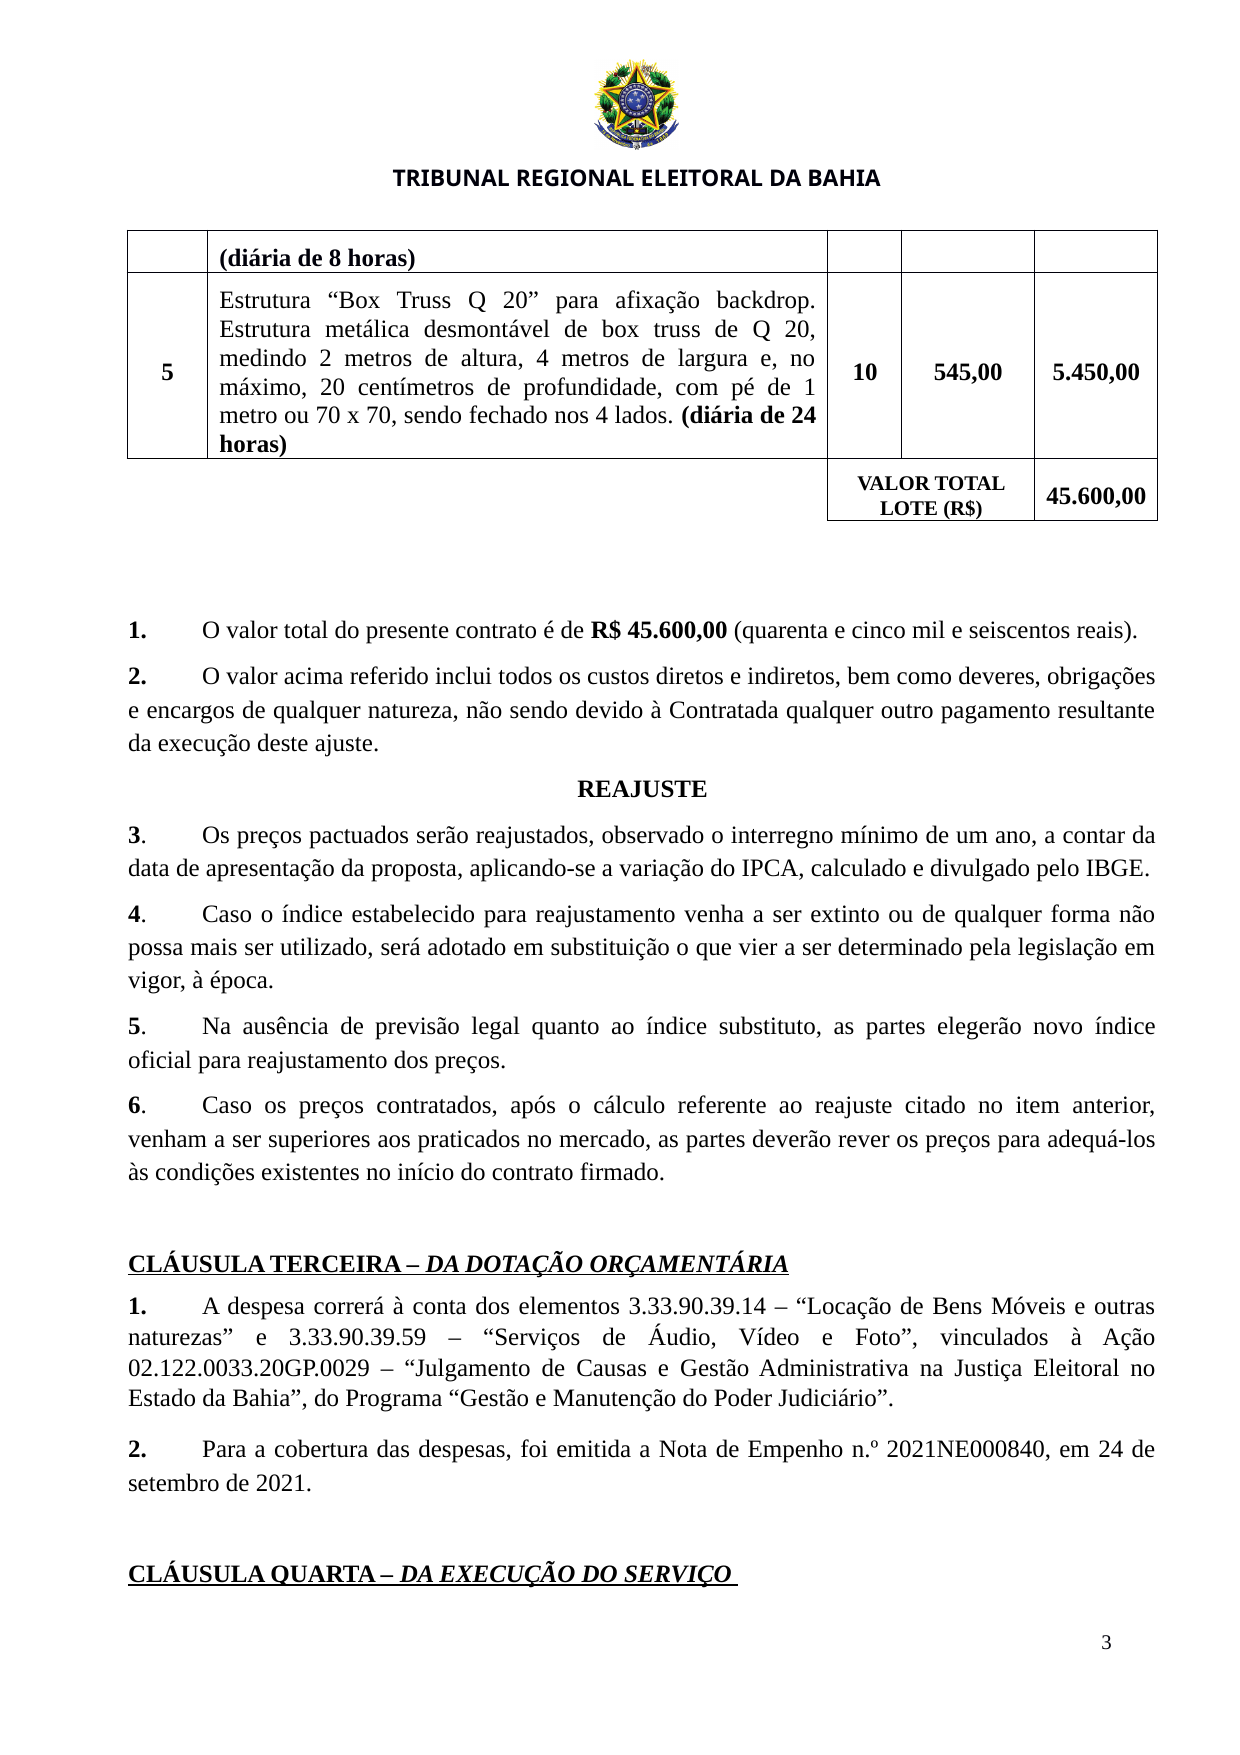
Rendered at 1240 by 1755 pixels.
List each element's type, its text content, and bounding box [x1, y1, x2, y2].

table_cell 3. Os preços pactuados serão reajustados, observado o interregno mínimo de um ano, a contar da data de apresentação da proposta, aplicando-se a variação do IPCA, calculado e divulgado pelo IBGE. [116, 816, 1164, 896]
table_cell 1. O valor total do presente contrato é de R$ 45.600,00 (quarenta e cinco mil e seiscentos reais). [116, 612, 1164, 658]
table_cell 5. Na ausência de previsão legal quanto ao índice substituto, as partes elegerão novo índice oficial para reajustamento dos preços. [116, 1008, 1164, 1087]
table_cell [1164, 1087, 1188, 1200]
table_cell [1164, 230, 1188, 612]
table_cell [1164, 658, 1188, 771]
table_cell 545,00 [902, 273, 1034, 458]
table_cell [1164, 1008, 1188, 1087]
table_cell (diária de 8 horas) [208, 231, 827, 272]
table_cell [128, 231, 207, 272]
table_cell [1035, 231, 1157, 272]
table_cell [1164, 1291, 1188, 1431]
table_cell REAJUSTE [116, 771, 1164, 816]
table_cell [828, 231, 901, 272]
table_cell [116, 230, 1164, 612]
table_cell [116, 1510, 1164, 1556]
table_cell 5.450,00 [1035, 273, 1157, 458]
table_cell [127, 459, 207, 519]
table_cell [1164, 1510, 1188, 1556]
table_cell [902, 231, 1034, 272]
table_cell [1164, 896, 1188, 1008]
table_cell 45.600,00 [1035, 459, 1157, 519]
table_cell 4. Caso o índice estabelecido para reajustamento venha a ser extinto ou de qualquer forma não possa mais ser utilizado, será adotado em substituição o que vier a ser determinado pela legislação em vigor, à época. [116, 896, 1164, 1008]
table_cell [1164, 1556, 1188, 1602]
table_cell [1164, 771, 1188, 816]
table_cell 2. O valor acima referido inclui todos os custos diretos e indiretos, bem como deveres, obrigações e encargos de qualquer natureza, não sendo devido à Contratada qualquer outro pagamento resultante da execução deste ajuste. [116, 658, 1164, 771]
table_cell 5 [128, 273, 207, 458]
table_cell 1. A despesa correrá à conta dos elementos 3.33.90.39.14 – “Locação de Bens Móveis e outras naturezas” e 3.33.90.39.59 – “Serviços de Áudio, Vídeo e Foto”, vinculados à Ação 02.122.0033.20GP.0029 – “Julgamento de Causas e Gestão Administrativa na Justiça Eleitoral no Estado da Bahia”, do Programa “Gestão e Manutenção do Poder Judiciário”. [116, 1291, 1164, 1431]
table_cell [1164, 1246, 1188, 1291]
table_cell [1164, 816, 1188, 896]
table_cell 6. Caso os preços contratados, após o cálculo referente ao reajuste citado no item anterior, venham a ser superiores aos praticados no mercado, as partes deverão rever os preços para adequá-los às condições existentes no início do contrato firmado. [116, 1087, 1164, 1200]
table_cell VALOR TOTAL LOTE (R$) [828, 459, 1034, 519]
table_cell [208, 459, 827, 519]
table_cell 2. Para a cobertura das despesas, foi emitida a Nota de Empenho n.º 2021NE000840, em 24 de setembro de 2021. [116, 1431, 1164, 1510]
table_cell [1164, 612, 1188, 658]
table_cell [1164, 1431, 1188, 1510]
table_cell [116, 1200, 1164, 1246]
table_cell CLÁUSULA TERCEIRA – DA DOTAÇÃO ORÇAMENTÁRIA [116, 1246, 1164, 1291]
table_cell [1164, 1200, 1188, 1246]
table_cell 10 [828, 273, 901, 458]
table_cell CLÁUSULA QUARTA – DA EXECUÇÃO DO SERVIÇO [116, 1556, 1164, 1602]
table_cell Estrutura “Box Truss Q 20” para afixação backdrop. Estrutura metálica desmontável de box truss de Q 20, medindo 2 metros de altura, 4 metros de largura e, no máximo, 20 centímetros de profundidade, com pé de 1 metro ou 70 x 70, sendo fechado nos 4 lados. (diária de 24 horas) [208, 273, 827, 458]
